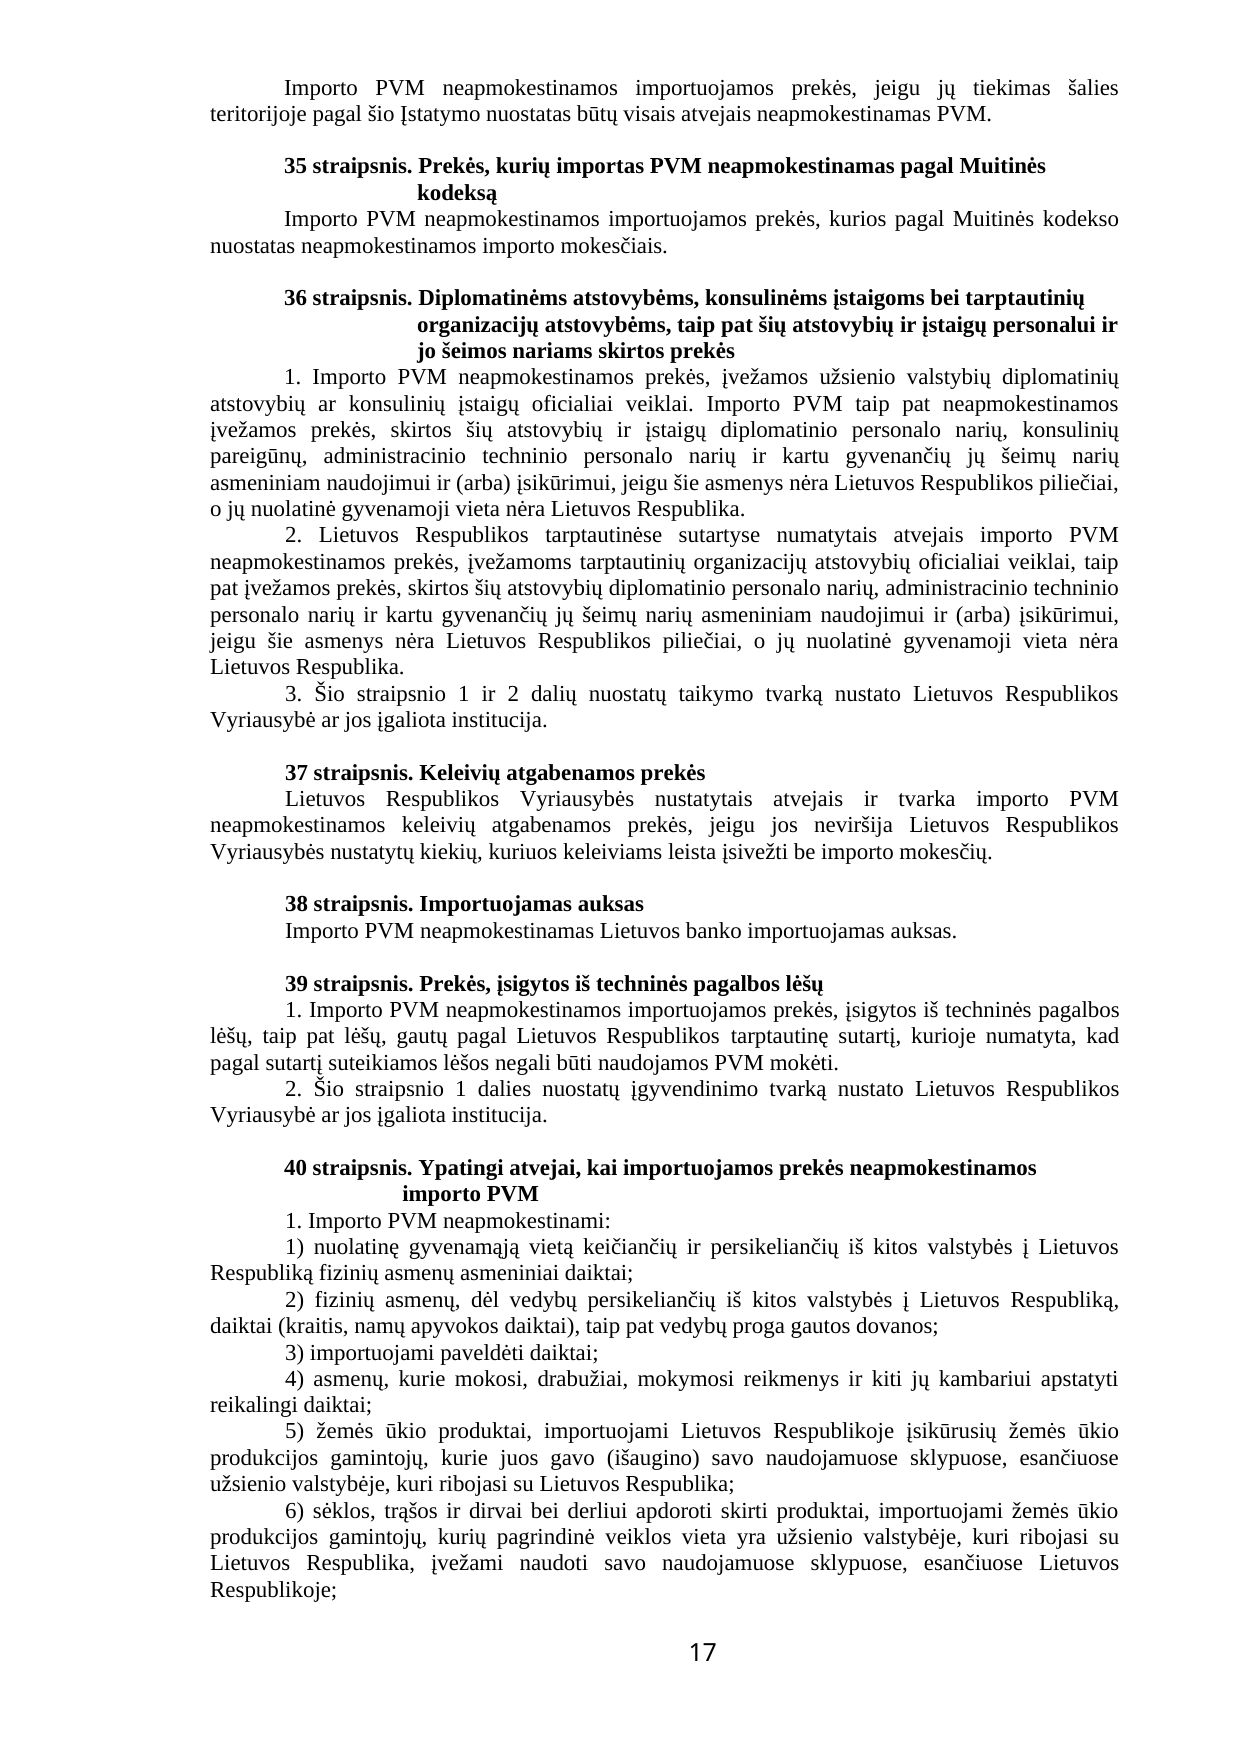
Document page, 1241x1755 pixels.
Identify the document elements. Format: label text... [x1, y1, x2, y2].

text 2) fizinių asmenų, dėl vedybų persikeliančių iš kitos valstybės į Lietuvos Respubliką, daiktai (kraitis, namų apyvokos daiktai), taip pat vedybų proga gautos dovanos; [210, 1286, 1120, 1338]
text Importo PVM neapmokestinamos importuojamos prekės, kurios pagal Muitinės kodekso nuostatas neapmokestinamos importo mokesčiais. [210, 205, 1120, 258]
text Lietuvos Respublikos Vyriausybės nustatytais atvejais ir tvarka importo PVM neapmokestinamos keleivių atgabenamos prekės, jeigu jos neviršija Lietuvos Respublikos Vyriausybės nustatytų kiekių, kuriuos keleiviams leista įsivežti be importo mokesčių. [210, 785, 1120, 864]
text 3. Šio straipsnio 1 ir 2 dalių nuostatų taikymo tvarką nustato Lietuvos Respublikos Vyriausybė ar jos įgaliota institucija. [210, 680, 1120, 732]
text 1. Importo PVM neapmokestinami: [210, 1207, 1120, 1233]
text 1) nuolatinę gyvenamąją vietą keičiančių ir persikeliančių iš kitos valstybės į Lietuvos Respubliką fizinių asmenų asmeniniai daiktai; [210, 1233, 1120, 1286]
text 6) sėklos, trąšos ir dirvai bei derliui apdoroti skirti produktai, importuojami žemės ūkio produkcijos gamintojų, kurių pagrindinė veiklos vieta yra užsienio valstybėje, kuri ribojasi su Lietuvos Respublika, įvežami naudoti savo naudojamuose sklypuose, esančiuose Lietuvos Respublikoje; [210, 1497, 1120, 1602]
text 36 straipsnis. Diplomatinėms atstovybėms, konsulinėms įstaigoms bei tarptautinių [210, 284, 1120, 311]
text Importo PVM neapmokestinamos importuojamos prekės, jeigu jų tiekimas šalies teritorijoje pagal šio Įstatymo nuostatas būtų visais atvejais neapmokestinamas PVM. [210, 73, 1120, 126]
text 35 straipsnis. Prekės, kurių importas PVM neapmokestinamas pagal Muitinės [210, 153, 1120, 179]
text 39 straipsnis. Prekės, įsigytos iš techninės pagalbos lėšų [210, 969, 1120, 996]
text 38 straipsnis. Importuojamas auksas [210, 891, 1120, 917]
text 37 straipsnis. Keleivių atgabenamos prekės [210, 759, 1120, 785]
text 5) žemės ūkio produktai, importuojami Lietuvos Respublikoje įsikūrusių žemės ūkio produkcijos gamintojų, kurie juos gavo (išaugino) savo naudojamuose sklypuose, esančiuose užsienio valstybėje, kuri ribojasi su Lietuvos Respublika; [210, 1418, 1120, 1497]
text 3) importuojami paveldėti daiktai; [210, 1338, 1120, 1365]
text 4) asmenų, kurie mokosi, drabužiai, mokymosi reikmenys ir kiti jų kambariui apstatyti reikalingi daiktai; [210, 1365, 1120, 1418]
text kodeksą [210, 179, 1120, 205]
text 2. Šio straipsnio 1 dalies nuostatų įgyvendinimo tvarką nustato Lietuvos Respublikos Vyriausybė ar jos įgaliota institucija. [210, 1075, 1120, 1128]
text 1. Importo PVM neapmokestinamos importuojamos prekės, įsigytos iš techninės pagalbos lėšų, taip pat lėšų, gautų pagal Lietuvos Respublikos tarptautinę sutartį, kurioje numatyta, kad pagal sutartį suteikiamos lėšos negali būti naudojamos PVM mokėti. [210, 996, 1120, 1075]
text organizacijų atstovybėms, taip pat šių atstovybių ir įstaigų personalui ir [210, 311, 1120, 337]
text 2. Lietuvos Respublikos tarptautinėse sutartyse numatytais atvejais importo PVM neapmokestinamos prekės, įvežamoms tarptautinių organizacijų atstovybių oficialiai veiklai, taip pat įvežamos prekės, skirtos šių atstovybių diplomatinio personalo narių, administracinio techninio personalo narių ir kartu gyvenančių jų šeimų narių asmeniniam naudojimui ir (arba) įsikūrimui, jeigu šie asmenys nėra Lietuvos Respublikos piliečiai, o jų nuolatinė gyvenamoji vieta nėra Lietuvos Respublika. [210, 522, 1120, 680]
text jo šeimos nariams skirtos prekės [210, 337, 1120, 363]
text 40 straipsnis. Ypatingi atvejai, kai importuojamos prekės neapmokestinamos [210, 1154, 1120, 1180]
text Importo PVM neapmokestinamas Lietuvos banko importuojamas auksas. [210, 917, 1120, 943]
text 1. Importo PVM neapmokestinamos prekės, įvežamos užsienio valstybių diplomatinių atstovybių ar konsulinių įstaigų oficialiai veiklai. Importo PVM taip pat neapmokestinamos įvežamos prekės, skirtos šių atstovybių ir įstaigų diplomatinio personalo narių, konsulinių pareigūnų, administracinio techninio personalo narių ir kartu gyvenančių jų šeimų narių asmeniniam naudojimui ir (arba) įsikūrimui, jeigu šie asmenys nėra Lietuvos Respublikos piliečiai, o jų nuolatinė gyvenamoji vieta nėra Lietuvos Respublika. [210, 363, 1120, 522]
text importo PVM [210, 1180, 1120, 1207]
